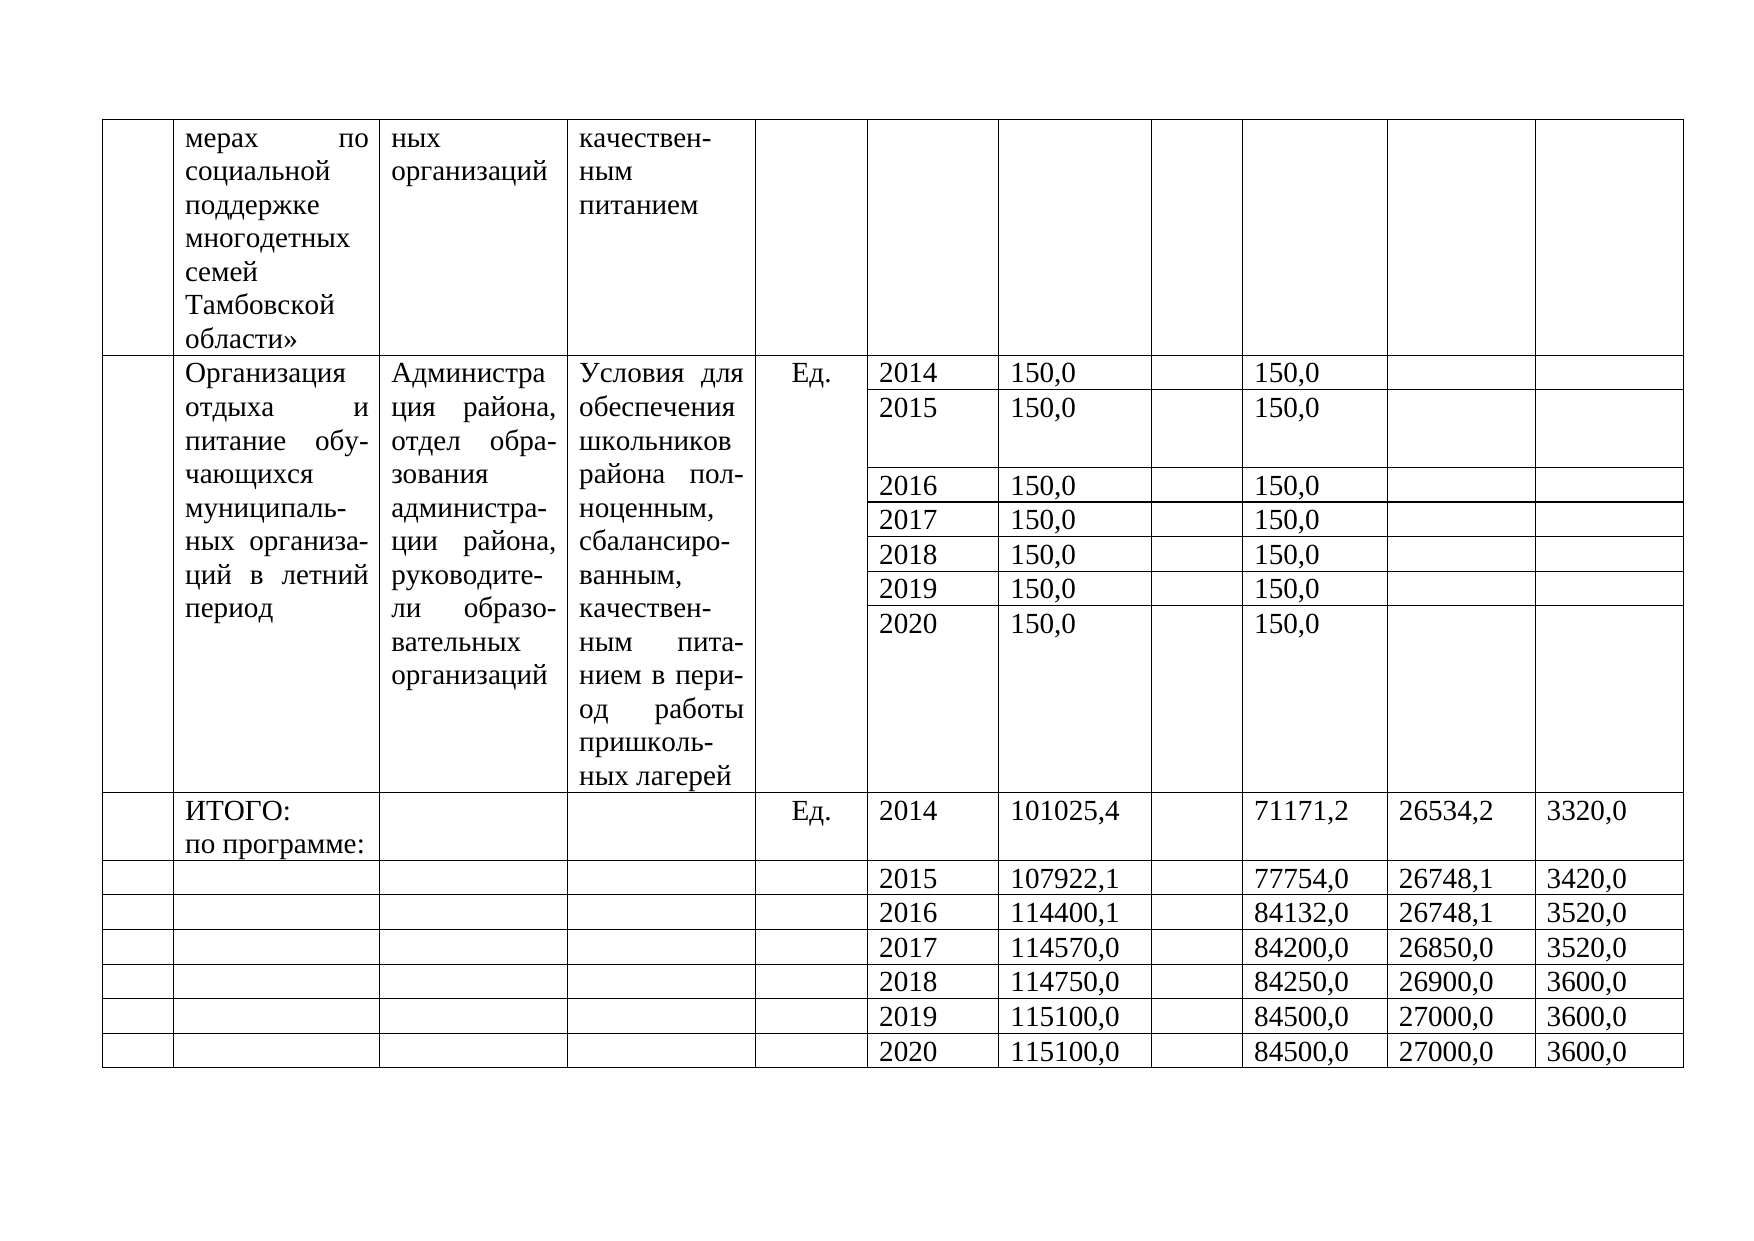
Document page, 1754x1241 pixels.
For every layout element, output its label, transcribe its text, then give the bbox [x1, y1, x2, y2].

table_cell 2020 [868, 1034, 998, 1067]
table_cell 26748,1 [1388, 861, 1535, 894]
table_cell [174, 861, 379, 894]
table_cell 150,0 [999, 356, 1151, 389]
table_cell [756, 930, 867, 963]
table_cell 150,0 [1243, 468, 1387, 501]
table_cell 2017 [868, 503, 998, 536]
table_cell [1152, 468, 1242, 501]
table_cell [174, 999, 379, 1033]
table_cell [174, 930, 379, 963]
table_cell [103, 895, 173, 929]
table_cell [756, 120, 867, 354]
table_cell 150,0 [1243, 356, 1387, 389]
table_cell [1152, 537, 1242, 571]
table_cell 26850,0 [1388, 930, 1535, 963]
table_cell 150,0 [999, 390, 1151, 467]
table_cell [1152, 356, 1242, 389]
table_cell 114400,1 [999, 895, 1151, 929]
table_cell 2017 [868, 930, 998, 963]
table_cell 2015 [868, 861, 998, 894]
table_cell [174, 965, 379, 998]
table_cell [1536, 572, 1683, 605]
table_cell 2019 [868, 572, 998, 605]
table_cell [756, 861, 867, 894]
table_cell [103, 356, 173, 792]
table_cell [1388, 606, 1535, 792]
table_cell [999, 120, 1151, 354]
table_cell [1536, 390, 1683, 467]
table_cell 150,0 [999, 606, 1151, 792]
table_cell [1388, 468, 1535, 501]
table_cell [380, 999, 567, 1033]
table_cell [1388, 572, 1535, 605]
table_cell [1388, 390, 1535, 467]
table_cell 84132,0 [1243, 895, 1387, 929]
table_cell 84250,0 [1243, 965, 1387, 998]
table_cell 107922,1 [999, 861, 1151, 894]
table_cell Условия для обеспечения школьников района пол-ноценным, сбалансиро-ванным, качествен-ным пита-нием в пери-од работы пришколь-ных лагерей [568, 356, 755, 792]
table_cell [1536, 468, 1683, 501]
table_cell [380, 930, 567, 963]
table_cell [568, 999, 755, 1033]
table_cell [1388, 537, 1535, 571]
table_cell Администрация района, отдел обра-зования администра-ции района, руководите-ли образо-вательных организаций [380, 356, 567, 792]
table_cell [756, 895, 867, 929]
table_cell [103, 120, 173, 354]
table_cell [1152, 120, 1242, 354]
table_cell 84200,0 [1243, 930, 1387, 963]
table_cell 2018 [868, 965, 998, 998]
table_cell [1152, 606, 1242, 792]
table_cell [1152, 861, 1242, 894]
table_cell [103, 930, 173, 963]
table_cell качествен-ным питанием [568, 120, 755, 354]
table_cell [1388, 356, 1535, 389]
table_cell 84500,0 [1243, 999, 1387, 1033]
table_cell [1152, 503, 1242, 536]
table_cell Ед. [756, 356, 867, 792]
table_cell 84500,0 [1243, 1034, 1387, 1067]
table_cell [103, 861, 173, 894]
table_cell 3600,0 [1536, 965, 1683, 998]
table_cell [756, 965, 867, 998]
table_cell 27000,0 [1388, 999, 1535, 1033]
table_cell 3600,0 [1536, 1034, 1683, 1067]
table_cell [1536, 356, 1683, 389]
table_cell [568, 793, 755, 860]
table_cell 27000,0 [1388, 1034, 1535, 1067]
table_cell 150,0 [1243, 537, 1387, 571]
table_cell мерах по социальной поддержке многодетных семей Тамбовской области» [174, 120, 379, 354]
table_cell [1152, 895, 1242, 929]
table_cell 101025,4 [999, 793, 1151, 860]
table_cell [756, 1034, 867, 1067]
table_cell [568, 861, 755, 894]
table_cell 150,0 [999, 572, 1151, 605]
table_cell ИТОГО: по программе: [174, 793, 379, 860]
table_cell 26900,0 [1388, 965, 1535, 998]
table_cell [1536, 120, 1683, 354]
table_cell 71171,2 [1243, 793, 1387, 860]
table_cell 2018 [868, 537, 998, 571]
table_cell 77754,0 [1243, 861, 1387, 894]
table_cell [103, 999, 173, 1033]
table_cell 3600,0 [1536, 999, 1683, 1033]
table_cell 150,0 [999, 537, 1151, 571]
table_cell 3320,0 [1536, 793, 1683, 860]
table_cell [756, 999, 867, 1033]
table_cell [1152, 390, 1242, 467]
table_cell [103, 965, 173, 998]
table_cell [1152, 572, 1242, 605]
table_cell 150,0 [1243, 606, 1387, 792]
table_cell [1536, 606, 1683, 792]
table_cell 26748,1 [1388, 895, 1535, 929]
table_cell [868, 120, 998, 354]
table_cell 2015 [868, 390, 998, 467]
table_cell 114570,0 [999, 930, 1151, 963]
table_cell [1388, 120, 1535, 354]
table_cell [1536, 537, 1683, 571]
table_cell [1152, 793, 1242, 860]
table_cell [568, 965, 755, 998]
table_cell [380, 861, 567, 894]
table_cell [380, 965, 567, 998]
table_cell [1243, 120, 1387, 354]
table_cell [1152, 1034, 1242, 1067]
table_cell 114750,0 [999, 965, 1151, 998]
table_cell 2020 [868, 606, 998, 792]
table_cell [380, 793, 567, 860]
table_cell [174, 1034, 379, 1067]
table_cell 115100,0 [999, 1034, 1151, 1067]
table_cell [1152, 999, 1242, 1033]
table_cell 2014 [868, 356, 998, 389]
table_cell [380, 1034, 567, 1067]
table_cell 115100,0 [999, 999, 1151, 1033]
table_cell 2014 [868, 793, 998, 860]
table_cell [103, 793, 173, 860]
table_cell 150,0 [1243, 503, 1387, 536]
table_cell 150,0 [999, 503, 1151, 536]
table_cell Организация отдыха и питание обу-чающихся муниципаль-ных организа-ций в летний период [174, 356, 379, 792]
table_cell 3520,0 [1536, 895, 1683, 929]
table_cell 3420,0 [1536, 861, 1683, 894]
table_cell [568, 930, 755, 963]
table_cell 26534,2 [1388, 793, 1535, 860]
table_cell 2016 [868, 468, 998, 501]
table_cell [1152, 930, 1242, 963]
table_cell [1152, 965, 1242, 998]
table_cell [568, 1034, 755, 1067]
table_cell 2016 [868, 895, 998, 929]
table_cell [380, 895, 567, 929]
table_cell [1388, 503, 1535, 536]
table_cell [568, 895, 755, 929]
table_cell 150,0 [1243, 390, 1387, 467]
table_cell [174, 895, 379, 929]
table_cell 2019 [868, 999, 998, 1033]
table_cell 3520,0 [1536, 930, 1683, 963]
table_cell ных организаций [380, 120, 567, 354]
table_cell [103, 1034, 173, 1067]
table_cell Ед. [756, 793, 867, 860]
table_cell [1536, 503, 1683, 536]
table_cell 150,0 [1243, 572, 1387, 605]
table_cell 150,0 [999, 468, 1151, 501]
